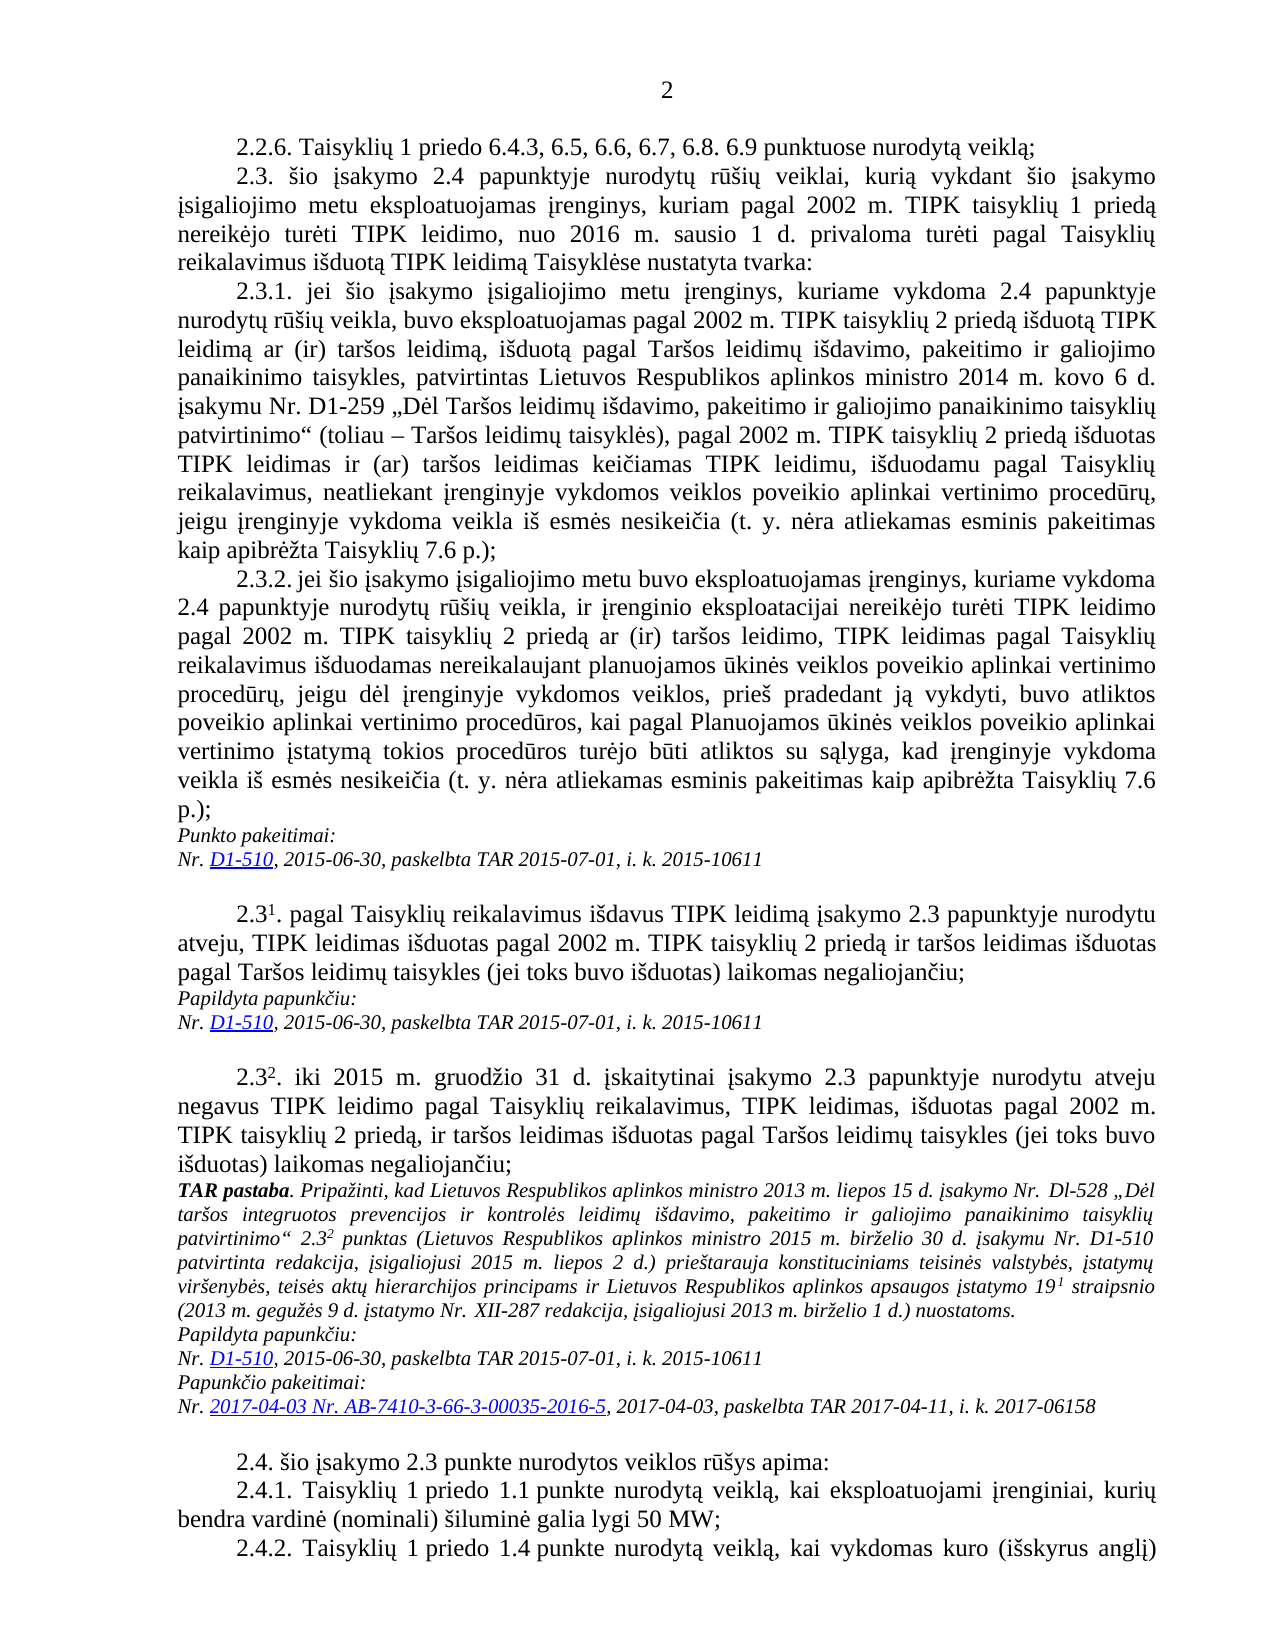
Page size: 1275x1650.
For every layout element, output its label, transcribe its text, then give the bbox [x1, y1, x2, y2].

text 2.2.6. Taisyklių 1 priedo 6.4.3, 6.5, 6.6, 6.7, 6.8. 6.9 punktuose nurodytą veiklą; [177, 132, 1157, 161]
text 2.4. šio įsakymo 2.3 punkte nurodytos veiklos rūšys apima: [177, 1447, 1157, 1476]
text 2.31. pagal Taisyklių reikalavimus išdavus TIPK leidimą įsakymo 2.3 papunktyje nurodytu atveju, TIPK leidimas išduotas pagal 2002 m. TIPK taisyklių 2 priedą ir taršos leidimas išduotas pagal Taršos leidimų taisykles (jei toks buvo išduotas) laikomas negaliojančiu; [177, 899, 1157, 986]
text TAR pastaba. Pripažinti, kad Lietuvos Respublikos aplinkos ministro 2013 m. liepos 15 d. įsakymo Nr. Dl-528 „Dėl taršos integruotos prevencijos ir kontrolės leidimų išdavimo, pakeitimo ir galiojimo panaikinimo taisyklių patvirtinimo“ 2.32 punktas (Lietuvos Respublikos aplinkos ministro 2015 m. birželio 30 d. įsakymu Nr. D1-510 patvirtinta redakcija, įsigaliojusi 2015 m. liepos 2 d.) prieštarauja konstituciniams teisinės valstybės, įstatymų viršenybės, teisės aktų hierarchijos principams ir Lietuvos Respublikos aplinkos apsaugos įstatymo 191 straipsnio (2013 m. gegužės 9 d. įstatymo Nr. XII-287 redakcija, įsigaliojusi 2013 m. birželio 1 d.) nuostatoms. [177, 1177, 1157, 1322]
text 2.3.1. jei šio įsakymo įsigaliojimo metu įrenginys, kuriame vykdoma 2.4 papunktyje nurodytų rūšių veikla, buvo eksploatuojamas pagal 2002 m. TIPK taisyklių 2 priedą išduotą TIPK leidimą ar (ir) taršos leidimą, išduotą pagal Taršos leidimų išdavimo, pakeitimo ir galiojimo panaikinimo taisykles, patvirtintas Lietuvos Respublikos aplinkos ministro 2014 m. kovo 6 d. įsakymu Nr. D1-259 „Dėl Taršos leidimų išdavimo, pakeitimo ir galiojimo panaikinimo taisyklių patvirtinimo“ (toliau – Taršos leidimų taisyklės), pagal 2002 m. TIPK taisyklių 2 priedą išduotas TIPK leidimas ir (ar) taršos leidimas keičiamas TIPK leidimu, išduodamu pagal Taisyklių reikalavimus, neatliekant įrenginyje vykdomos veiklos poveikio aplinkai vertinimo procedūrų, jeigu įrenginyje vykdoma veikla iš esmės nesikeičia (t. y. nėra atliekamas esminis pakeitimas kaip apibrėžta Taisyklių 7.6 p.); [177, 276, 1157, 564]
text Nr. D1-510, 2015-06-30, paskelbta TAR 2015-07-01, i. k. 2015-10611 [177, 847, 1157, 871]
text Nr. D1-510, 2015-06-30, paskelbta TAR 2015-07-01, i. k. 2015-10611 [177, 1346, 1157, 1370]
text Papunkčio pakeitimai: [177, 1370, 1157, 1394]
text 2.4.2. Taisyklių 1 priedo 1.4 punkte nurodytą veiklą, kai vykdomas kuro (išskyrus anglį) [177, 1533, 1157, 1562]
text 2.32. iki 2015 m. gruodžio 31 d. įskaitytinai įsakymo 2.3 papunktyje nurodytu atveju negavus TIPK leidimo pagal Taisyklių reikalavimus, TIPK leidimas, išduotas pagal 2002 m. TIPK taisyklių 2 priedą, ir taršos leidimas išduotas pagal Taršos leidimų taisykles (jei toks buvo išduotas) laikomas negaliojančiu; [177, 1062, 1157, 1177]
text 2.4.1. Taisyklių 1 priedo 1.1 punkte nurodytą veiklą, kai eksploatuojami įrenginiai, kurių bendra vardinė (nominali) šiluminė galia lygi 50 MW; [177, 1476, 1157, 1533]
text Nr. 2017-04-03 Nr. AB-7410-3-66-3-00035-2016-5, 2017-04-03, paskelbta TAR 2017-04-11, i. k. 2017-06158 [177, 1394, 1157, 1418]
text Punkto pakeitimai: [177, 822, 1157, 847]
text Papildyta papunkčiu: [177, 1322, 1157, 1346]
text 2.3. šio įsakymo 2.4 papunktyje nurodytų rūšių veiklai, kurią vykdant šio įsakymo įsigaliojimo metu eksploatuojamas įrenginys, kuriam pagal 2002 m. TIPK taisyklių 1 priedą nereikėjo turėti TIPK leidimo, nuo 2016 m. sausio 1 d. privaloma turėti pagal Taisyklių reikalavimus išduotą TIPK leidimą Taisyklėse nustatyta tvarka: [177, 161, 1157, 276]
text Papildyta papunkčiu: [177, 986, 1157, 1010]
text Nr. D1-510, 2015-06-30, paskelbta TAR 2015-07-01, i. k. 2015-10611 [177, 1010, 1157, 1034]
text 2.3.2. jei šio įsakymo įsigaliojimo metu buvo eksploatuojamas įrenginys, kuriame vykdoma 2.4 papunktyje nurodytų rūšių veikla, ir įrenginio eksploatacijai nereikėjo turėti TIPK leidimo pagal 2002 m. TIPK taisyklių 2 priedą ar (ir) taršos leidimo, TIPK leidimas pagal Taisyklių reikalavimus išduodamas nereikalaujant planuojamos ūkinės veiklos poveikio aplinkai vertinimo procedūrų, jeigu dėl įrenginyje vykdomos veiklos, prieš pradedant ją vykdyti, buvo atliktos poveikio aplinkai vertinimo procedūros, kai pagal Planuojamos ūkinės veiklos poveikio aplinkai vertinimo įstatymą tokios procedūros turėjo būti atliktos su sąlyga, kad įrenginyje vykdoma veikla iš esmės nesikeičia (t. y. nėra atliekamas esminis pakeitimas kaip apibrėžta Taisyklių 7.6 p.); [177, 564, 1157, 822]
